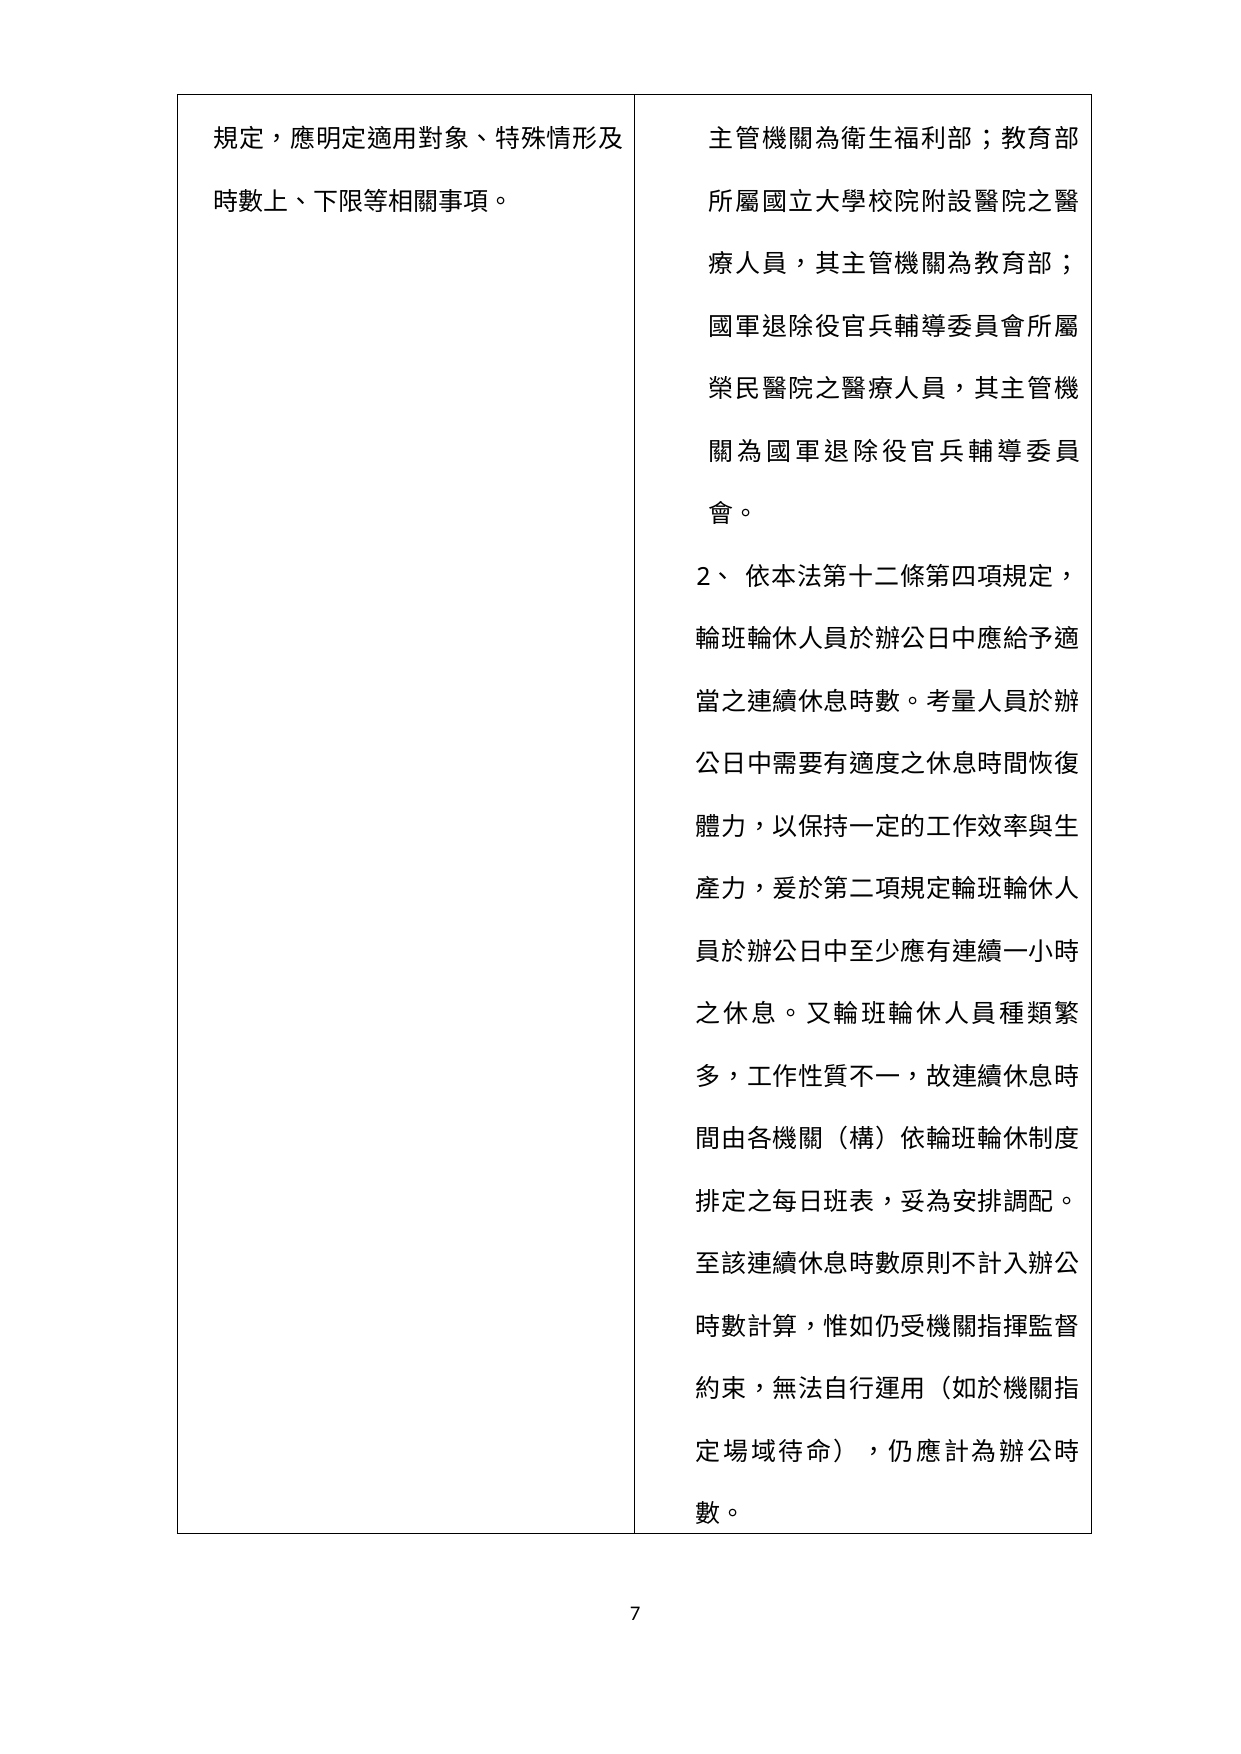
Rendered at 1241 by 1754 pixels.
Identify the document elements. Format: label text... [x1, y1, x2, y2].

table_cell 規定，應明定適用對象、特殊情形及時數上、下限等相關事項。 [178, 95, 634, 1533]
table_cell 第一項規定全年無休服務民眾之各類人員應實施輪班輪休制度。另各類人員之主管機關及所屬機關（構），應依組織法規及相關作用法規認定，舉例說明如下： （一）以警察人員為例，依警察法第三條第一項規定，警察勤務制度及其他全國性警察法制，由中央立法並執行之，或交由直轄市、縣（市）執行之，又內政部依警察法第三條第一項規定制定警察勤務條例。是以，有關警察人員勤務相關事項之主管機關即為內政部。故內政部依本辦法訂定之警察人員勤務相關規範，應一體適用於全國中央及地方各級警察機關。 （二）以消防人員為例，依內政部消防署組織條例第二條規定，該署掌理消防及災害防救政策、勤務之規劃、推動、督導及考核事項。又現行內政部（消防署）依其法定職權訂定「消防勤務實施要點」以作為全國消防勤務執行之依據，該要點第二十點規定，直轄市、縣 (市) 消防局及港務消防隊應擬訂消防勤務細部實施要點，陳報內政部消防署備查。故地方消防機關訂定之消防勤務細部實施要點，仍應以內政部(消防署)規定為據，並函報該署備查。 （三）以醫療人員而言，衛生福利部所屬醫院、療養院之醫療人員，其主管機關為衛生福利部；教育部所屬國立大學校院附設醫院之醫療人員，其主管機關為教育部；國軍退除役官兵輔導委員會所屬榮民醫院之醫療人員，其主管機關為國軍退除役官兵輔導委員會。 依本法第十二條第四項規定，輪班輪休人員於辦公日中應給予適當之連續休息時數。考量人員於辦公日中需要有適度之休息時間恢復體力，以保持一定的工作效率與生產力，爰於第二項規定輪班輪休人員於辦公日中至少應有連續一小時之休息。又輪班輪休人員種類繁多，工作性質不一，故連續休息時間由各機關（構）依輪班輪休制度排定之每日班表，妥為安排調配。至該連續休息時數原則不計入辦公時數計算，惟如仍受機關指揮監督約束，無法自行運用（如於機關指定場域待命），仍應計為辦公時數。 第三項規定輪班輪休人員之辦公時數、延長辦公時數及更換班次時連續休息時間，說明如下： 考量輪班輪休人員每日辦公時數，係由機關因應全年無休之勤（業）務特性及整體人力調度需要，預為排定人員依序於不同時段輪替工作，形成輪班輪休人員每日正常辦公時數有挪移調整之情形，不同於一般行政機關公務員正常辦公時數每日八小時，爰依釋字第七八五號解釋意旨及本法第十二條第三項、第六項規定，明定輪班輪休人員之辦公時數依其服務機關之輪班輪休制度排定。 又參考銓敘部一百零九年十一月二十四日修正發布之「公務人員因公猝發疾病或因戮力職務積勞過度以致死亡審查參考指引」第二點第四款第一目規定，規範輪班輪休人員延長辦公時數，連同正常辦公時數，每日不得超過十二小時，每月延長辦公時數不得超過八十小時。至延長辦公時數之計算方式，由各機關依排班制度規範之，惟如超過政府行政機關辦公日曆表所定當月上班日之總辦公時數部分，均應列為當月延長辦公時數，並以八十小時上限為原則。 （三）依本法第十二條第五項規定意旨，明定更換班次時至少應有連續十一小時之休息時間。 第四項規定交通運輸、警察、消防、空勤、移民、海岸巡防、醫療、關務、矯正、氣象觀測人員之時數調整，說明如下： （一）考量公務員有遂行公共任務的責任與義務，與民間企業之勞雇關係屬私經濟領域行為存有差異，且政府與公務員需維持國家社會正常運作與回應民眾需求，並因應特殊環境或緊急狀況、事件立即採取因應措施。又交通運輸、警察、消防、空勤、移民、海岸巡防、醫療、關務、矯正、氣象觀測之業務多有涉及人民生命、財產安全，應保留因應勤（業）務需要或其他特殊情形之較大調整彈性空間，爰明定該等輪班輪休人員，經主管機關同意得合理調整辦公日中連續休息時數、延長辦公時數及更換班次連續休息時間。至其他輪班輪休人員仍應依第三項之原則性規定辦理。 （二）所稱因應勤（業）務需要，係指勤（業）務之執行須經由機關（構）採特殊編組、訓練且負有高度自主判斷責任致需編排連續較長服勤時間、或為搶救重大災害、處理緊急或重大突發事件、辦理重大專案業務或辦理季節性、週期性工作等；至其他特殊情形，包含服勤地點地處海上、高山、偏遠或離島等地區，因受限地理位置及交通便利性，而需有例外規定者；或因國家考試制度致人員甄補不及等結構性問題(如警察人員依錄取人員考試等級及所需資格條件，最長有24個月訓練期之情形)，無法於短期時間內補足人力等情形。主管機關並應就上述勤（業）務需要及特殊情形從嚴認定並通盤評估，以維護輪班輪休人員之權益。 （三）另本項所列之交通運輸等輪班輪休人員，如其勤休規定未逾越第三項之原則性規範或其他法律另有規定者，則無需另訂勤休規定，併予敘明。 全年無休服務民眾之公務員，因其星期六及星期日仍有出勤之必要，為利勤務分配，爰依本法第十二條第四項及第六項規定，於第五項明定其每週二日之休息日依機關之輪班、輪休制度排定。又考量機關業務需要及公務員得彈性運用休息日，故訂定但書第一款，得經主管機關同意，為休息日數調整之規定。另部分公務員因工作地點偏遠（如遠洋海巡人員或玉山氣象站觀測員等），或其他特殊情形（如空中勤務總隊考量飛行安全及任務需求，採集中上班與集中輪休特殊勤務制度，避免機組員，頻繁返鄉舟車勞頓，影響飛行安全），致有出勤超過一個月之情形，為使是類人員能彈性運用休息日及符合機關勤務需要，爰為但書第二款規定。 為落實保障輪班輪休人員之健康權，爰於第六項明定主管機關或其所屬機關（構）依前四項所為之相關規定，就適用對象、特殊情形及時數上、下限等事項，應有明確具體之規範。 [635, 95, 1091, 1533]
